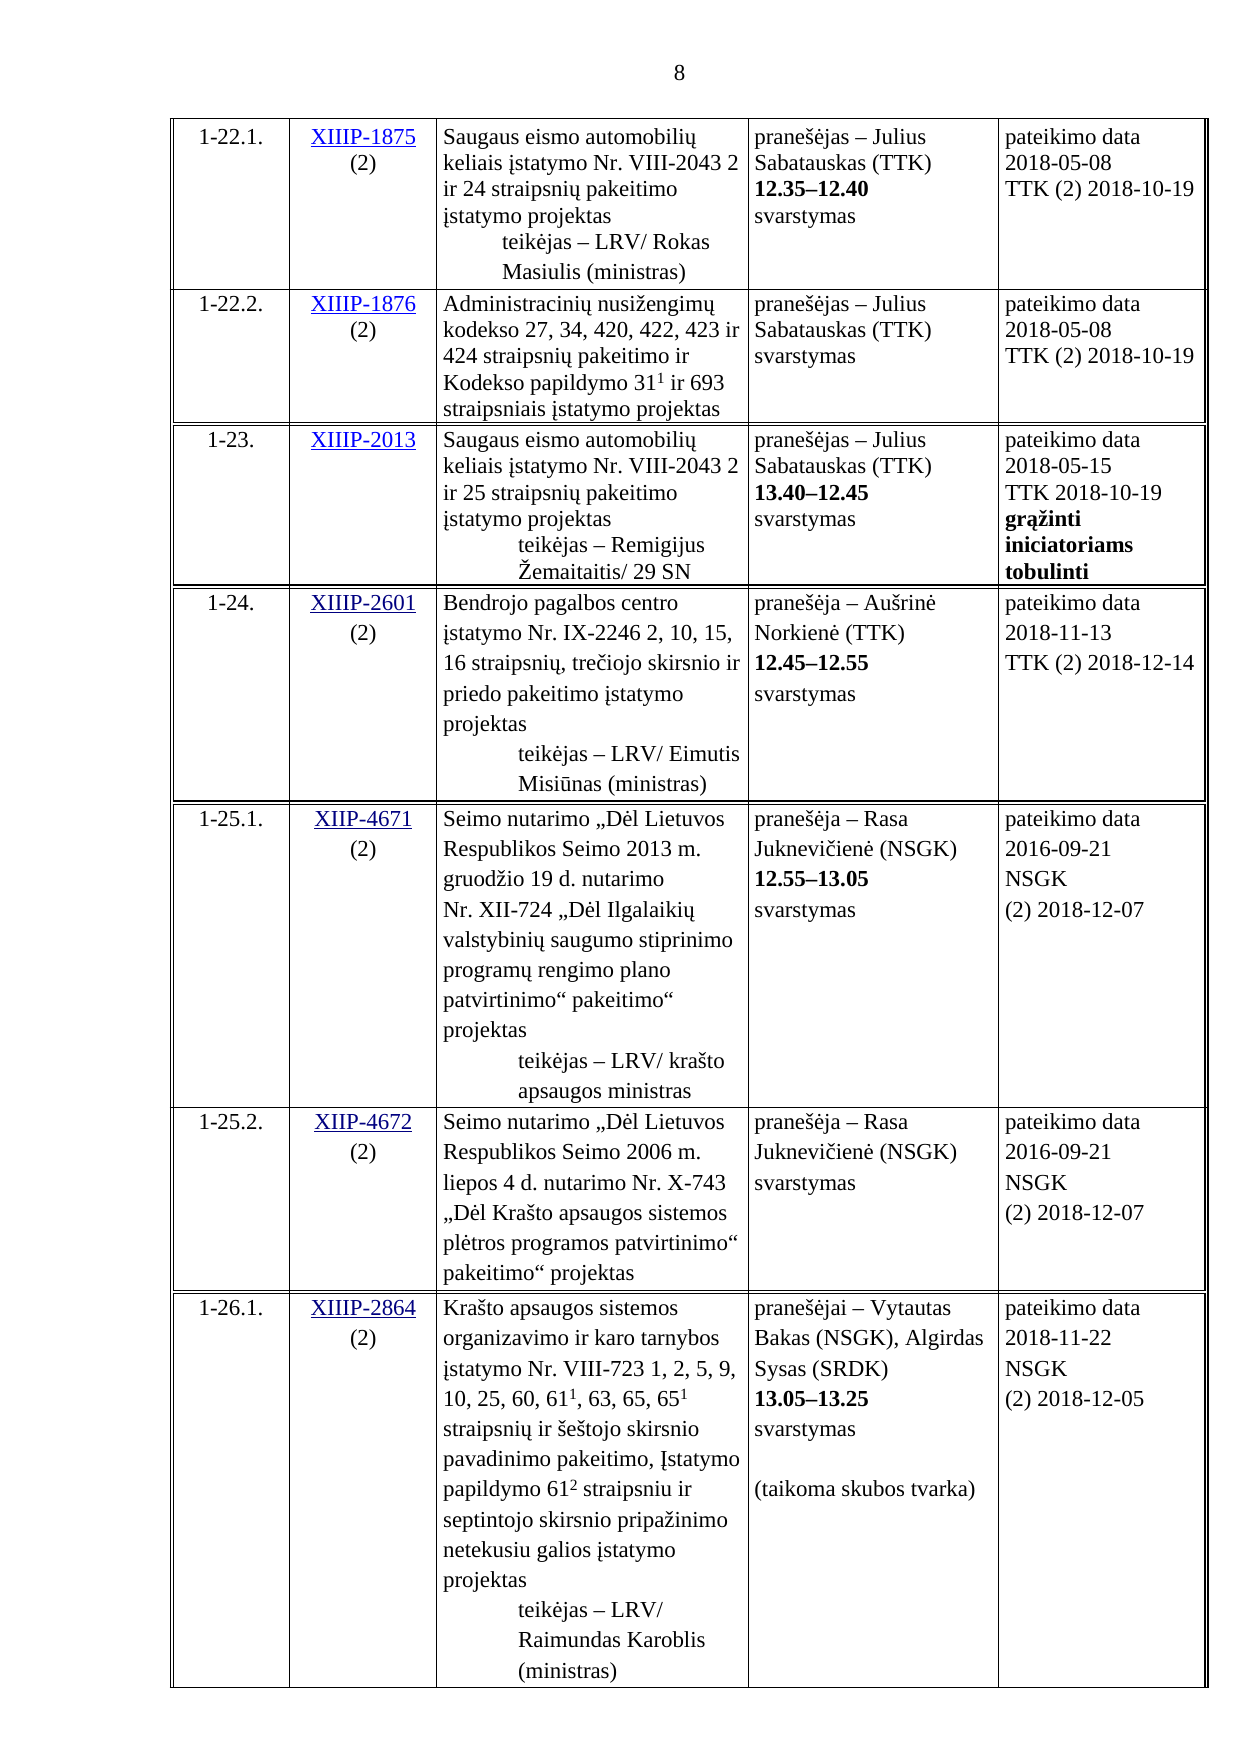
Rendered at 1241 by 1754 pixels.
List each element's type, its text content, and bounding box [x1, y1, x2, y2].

table_cell pranešėja – Aušrinė Norkienė (TTK) 12.45–12.55 svarstymas [749, 589, 998, 800]
table_cell [1209, 1107, 1240, 1289]
table_cell XIIIP-1875 (2) [290, 119, 436, 289]
table_cell [1209, 118, 1240, 289]
table_cell [1209, 1290, 1240, 1687]
table_cell XIIIP-1876 (2) [290, 290, 436, 421]
table_cell 1-24. [174, 589, 289, 800]
table_cell XIIP-4672 (2) [290, 1108, 436, 1289]
table_cell [1209, 800, 1240, 1107]
table_cell pranešėjas – Julius Sabatauskas (TTK) 12.35–12.40 svarstymas [749, 119, 998, 289]
table_cell Seimo nutarimo „Dėl Lietuvos Respublikos Seimo 2006 m. liepos 4 d. nutarimo Nr. X-743 „Dėl Krašto apsaugos sistemos plėtros programos patvirtinimo“ pakeitimo“ projektas [437, 1108, 748, 1289]
table_cell XIIIP-2013 [290, 426, 436, 584]
table_cell Seimo nutarimo „Dėl Lietuvos Respublikos Seimo 2013 m. gruodžio 19 d. nutarimo Nr. XII-724 „Dėl Ilgalaikių valstybinių saugumo stiprinimo programų rengimo plano patvirtinimo“ pakeitimo“ projektas teikėjas – LRV/ krašto apsaugos ministras [437, 805, 748, 1107]
table_cell XIIIP-2864 (2) [290, 1294, 436, 1687]
table_cell pateikimo data 2016-09-21 NSGK (2) 2018-12-07 [999, 1108, 1204, 1289]
table_cell 1-25.1. [174, 805, 289, 1107]
table_cell pranešėjai – Vytautas Bakas (NSGK), Algirdas Sysas (SRDK) 13.05–13.25 svarstymas (taikoma skubos tvarka) [749, 1294, 998, 1687]
table_cell Bendrojo pagalbos centro įstatymo Nr. IX-2246 2, 10, 15, 16 straipsnių, trečiojo skirsnio ir priedo pakeitimo įstatymo projektas teikėjas – LRV/ Eimutis Misiūnas (ministras) [437, 589, 748, 800]
table_cell pateikimo data 2016-09-21 NSGK (2) 2018-12-07 [999, 805, 1204, 1107]
table_cell XIIP-4671 (2) [290, 805, 436, 1107]
table_cell pateikimo data 2018-05-15 TTK 2018-10-19 grąžinti iniciatoriams tobulinti [999, 426, 1204, 584]
table_cell 1-22.1. [174, 119, 289, 289]
table_cell pateikimo data 2018-11-22 NSGK (2) 2018-12-05 [999, 1294, 1204, 1687]
table_cell 1-25.2. [174, 1108, 289, 1289]
table_cell 1-26.1. [174, 1294, 289, 1687]
table_cell pranešėja – Rasa Juknevičienė (NSGK) svarstymas [749, 1108, 998, 1289]
table_cell Administracinių nusižengimų kodekso 27, 34, 420, 422, 423 ir 424 straipsnių pakeitimo ir Kodekso papildymo 311 ir 693 straipsniais įstatymo projektas [437, 290, 748, 421]
table_cell [1209, 421, 1240, 584]
table_cell Saugaus eismo automobilių keliais įstatymo Nr. VIII-2043 2 ir 24 straipsnių pakeitimo įstatymo projektas teikėjas – LRV/ Rokas Masiulis (ministras) [437, 119, 748, 289]
table_cell [1209, 584, 1240, 800]
table_cell XIIIP-2601 (2) [290, 589, 436, 800]
table_cell pateikimo data 2018-05-08 TTK (2) 2018-10-19 [999, 119, 1204, 289]
table_cell pranešėja – Rasa Juknevičienė (NSGK) 12.55–13.05 svarstymas [749, 805, 998, 1107]
table_cell pranešėjas – Julius Sabatauskas (TTK) 13.40–12.45 svarstymas [749, 426, 998, 584]
table_cell [1209, 289, 1240, 421]
table_cell Krašto apsaugos sistemos organizavimo ir karo tarnybos įstatymo Nr. VIII-723 1, 2, 5, 9, 10, 25, 60, 611, 63, 65, 651 straipsnių ir šeštojo skirsnio pavadinimo pakeitimo, Įstatymo papildymo 612 straipsniu ir septintojo skirsnio pripažinimo netekusiu galios įstatymo projektas teikėjas – LRV/ Raimundas Karoblis (ministras) [437, 1294, 748, 1687]
table_cell pateikimo data 2018-05-08 TTK (2) 2018-10-19 [999, 290, 1204, 421]
table_cell 1-23. [174, 426, 289, 584]
table_cell 1-22.2. [174, 290, 289, 421]
table_cell pateikimo data 2018-11-13 TTK (2) 2018-12-14 [999, 589, 1204, 800]
table_cell Saugaus eismo automobilių keliais įstatymo Nr. VIII-2043 2 ir 25 straipsnių pakeitimo įstatymo projektas teikėjas – Remigijus Žemaitaitis/ 29 SN [437, 426, 748, 584]
table_cell pranešėjas – Julius Sabatauskas (TTK) svarstymas [749, 290, 998, 421]
